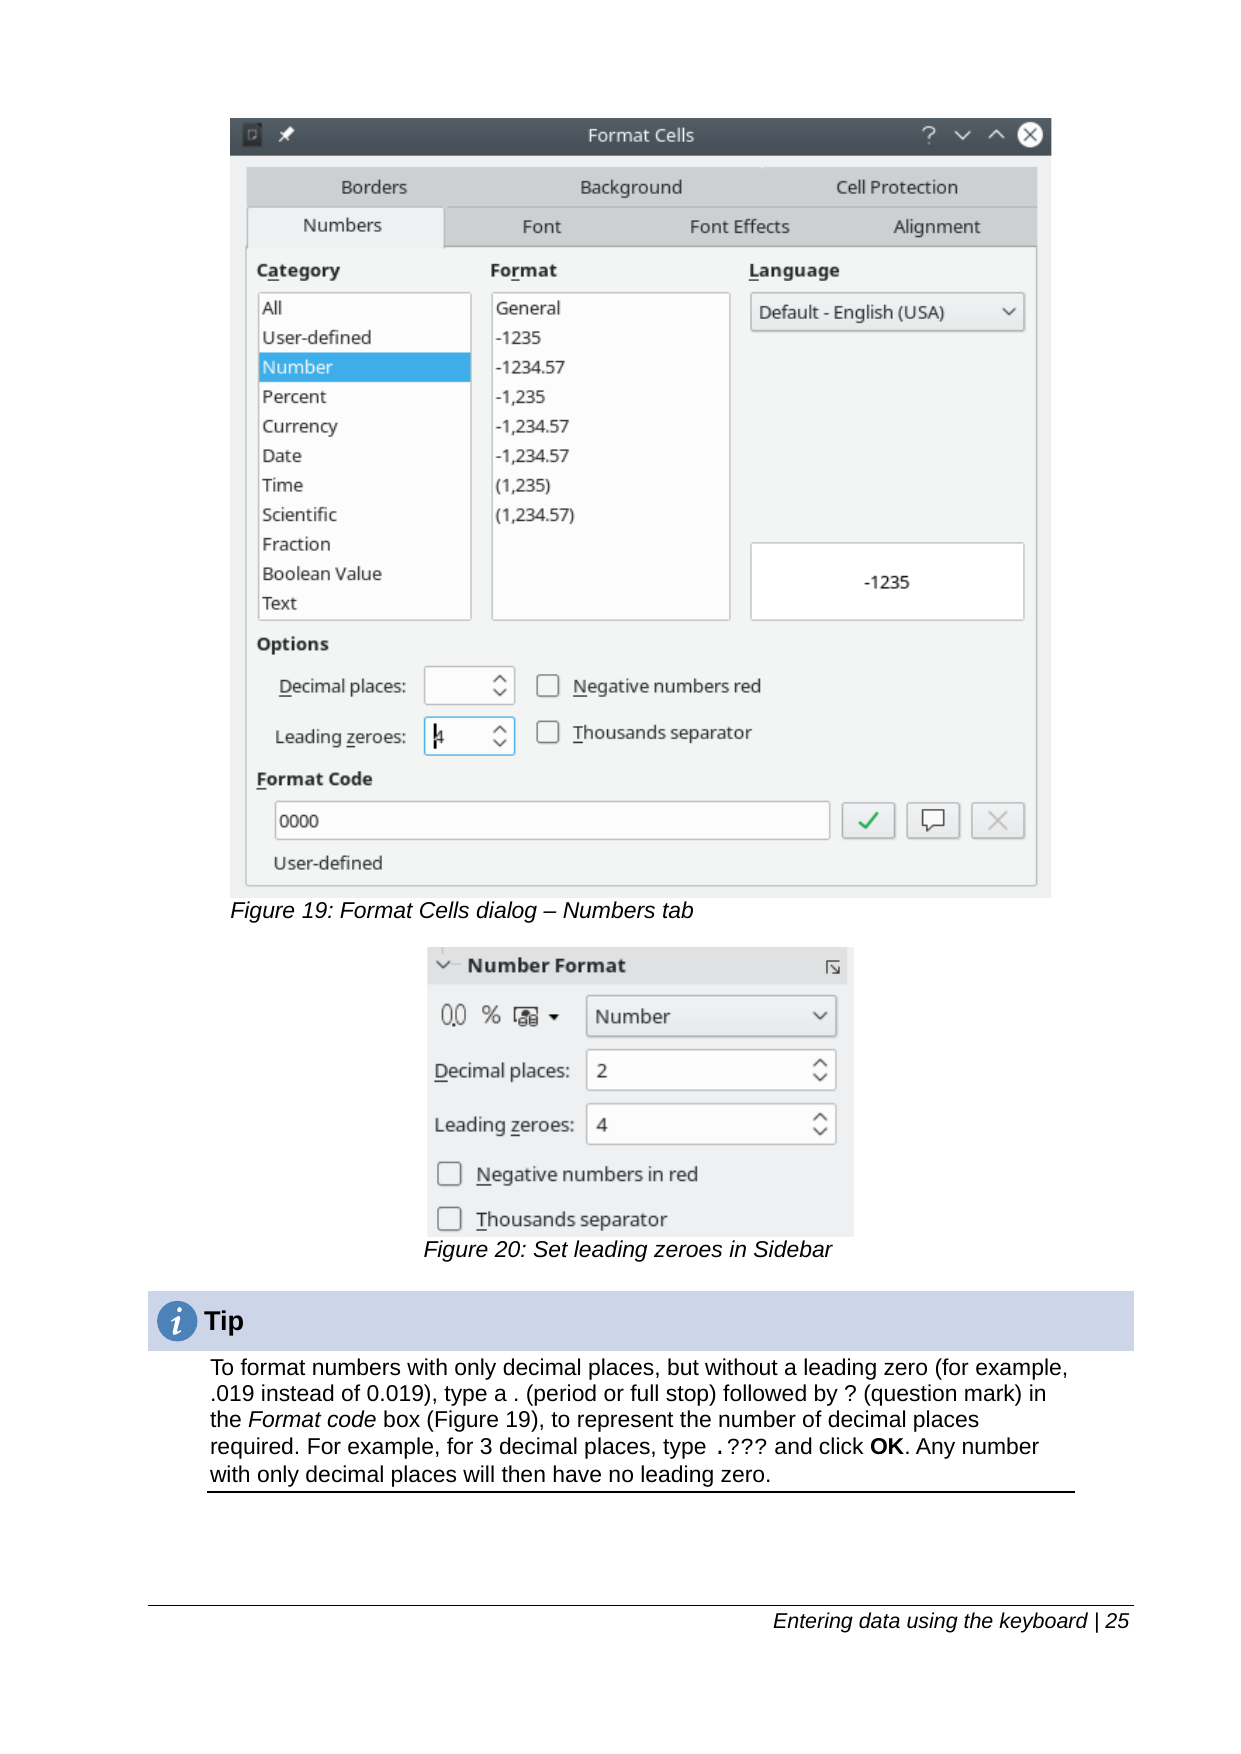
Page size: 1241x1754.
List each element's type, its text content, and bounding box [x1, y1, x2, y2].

text Figure 20: Set leading zeroes in Sidebar [423, 947, 858, 1263]
text Figure 19: Format Cells dialog – Numbers tab [230, 898, 1051, 923]
subtitle Tip [148, 1291, 1134, 1351]
text To format numbers with only decimal places, but without a leading zero (for example, .019 instead of 0.019), type a . (period or full stop) followed by ? (question mark) in the Format code box (Figure 19), to represent the number of decimal places required. For example, for 3 decimal places, type .??? and click OK. Any number with only decimal places will then have no leading zero. [207, 1351, 1075, 1491]
picture [230, 118, 1052, 898]
picture [427, 947, 855, 1237]
